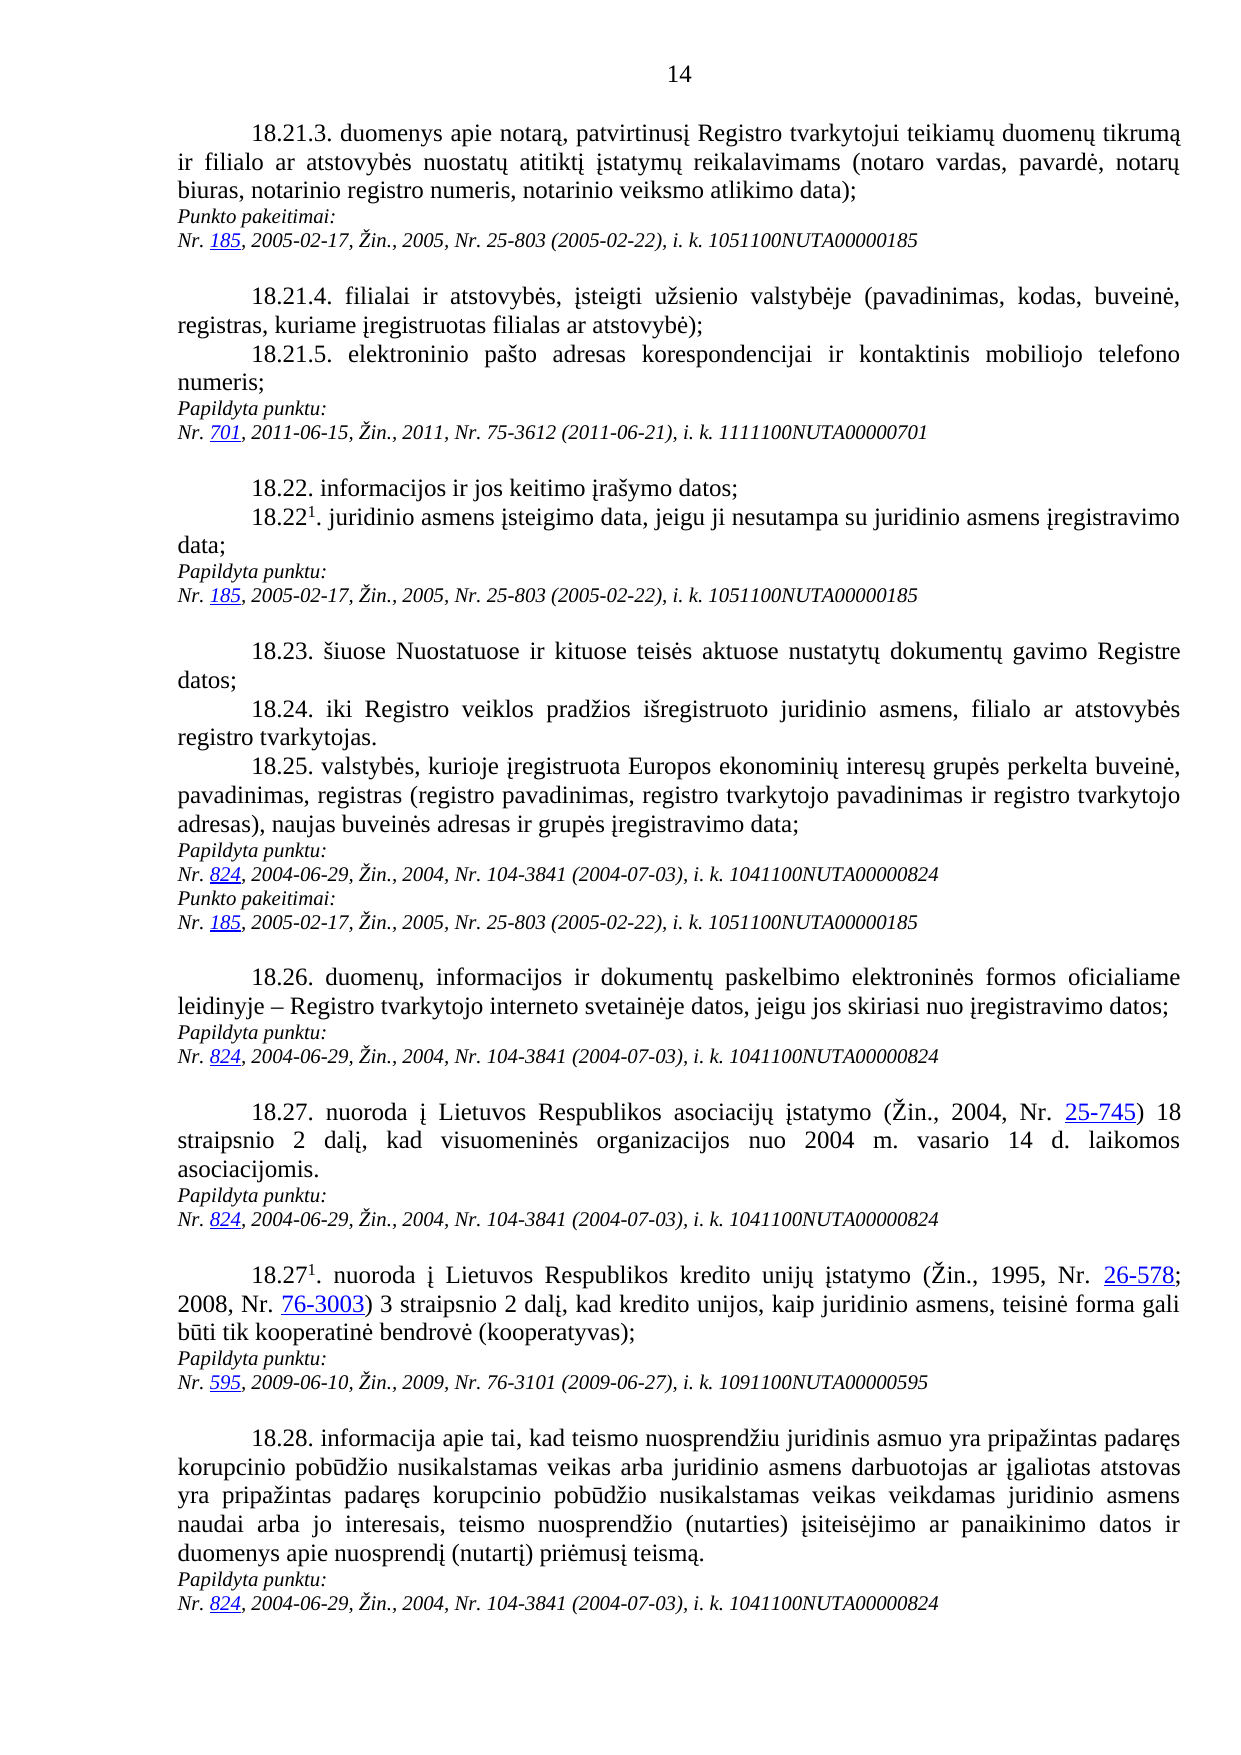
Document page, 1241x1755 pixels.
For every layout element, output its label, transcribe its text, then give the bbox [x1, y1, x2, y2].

text 18.26. duomenų, informacijos ir dokumentų paskelbimo elektroninės formos oficialiame leidinyje – Registro tvarkytojo interneto svetainėje datos, jeigu jos skiriasi nuo įregistravimo datos; [177, 962, 1181, 1020]
text Papildyta punktu: [177, 1346, 1181, 1370]
text Papildyta punktu: [177, 396, 1181, 420]
text Nr. 185, 2005-02-17, Žin., 2005, Nr. 25-803 (2005-02-22), i. k. 1051100NUTA00000185 [177, 583, 1181, 607]
text Nr. 824, 2004-06-29, Žin., 2004, Nr. 104-3841 (2004-07-03), i. k. 1041100NUTA00000824 [177, 1044, 1181, 1068]
text 18.22. informacijos ir jos keitimo įrašymo datos; [177, 473, 1181, 502]
text 18.27. nuoroda į Lietuvos Respublikos asociacijų įstatymo (Žin., 2004, Nr. 25-745) 18 straipsnio 2 dalį, kad visuomeninės organizacijos nuo 2004 m. vasario 14 d. laikomos asociacijomis. [177, 1097, 1181, 1183]
text 18.21.4. filialai ir atstovybės, įsteigti užsienio valstybėje (pavadinimas, kodas, buveinė, registras, kuriame įregistruotas filialas ar atstovybė); [177, 281, 1181, 339]
text Nr. 824, 2004-06-29, Žin., 2004, Nr. 104-3841 (2004-07-03), i. k. 1041100NUTA00000824 [177, 1591, 1181, 1615]
text Nr. 824, 2004-06-29, Žin., 2004, Nr. 104-3841 (2004-07-03), i. k. 1041100NUTA00000824 [177, 1207, 1181, 1231]
text 18.23. šiuose Nuostatuose ir kituose teisės aktuose nustatytų dokumentų gavimo Registre datos; [177, 636, 1181, 694]
text Papildyta punktu: [177, 837, 1181, 862]
text Nr. 701, 2011-06-15, Žin., 2011, Nr. 75-3612 (2011-06-21), i. k. 1111100NUTA00000701 [177, 420, 1181, 444]
text Punkto pakeitimai: [177, 204, 1181, 228]
text Nr. 185, 2005-02-17, Žin., 2005, Nr. 25-803 (2005-02-22), i. k. 1051100NUTA00000185 [177, 228, 1181, 252]
text Nr. 185, 2005-02-17, Žin., 2005, Nr. 25-803 (2005-02-22), i. k. 1051100NUTA00000185 [177, 910, 1181, 934]
text 18.271. nuoroda į Lietuvos Respublikos kredito unijų įstatymo (Žin., 1995, Nr. 26-578; 2008, Nr. 76-3003) 3 straipsnio 2 dalį, kad kredito unijos, kaip juridinio asmens, teisinė forma gali būti tik kooperatinė bendrovė (kooperatyvas); [177, 1260, 1181, 1346]
text 18.28. informacija apie tai, kad teismo nuosprendžiu juridinis asmuo yra pripažintas padaręs korupcinio pobūdžio nusikalstamas veikas arba juridinio asmens darbuotojas ar įgaliotas atstovas yra pripažintas padaręs korupcinio pobūdžio nusikalstamas veikas veikdamas juridinio asmens naudai arba jo interesais, teismo nuosprendžio (nutarties) įsiteisėjimo ar panaikinimo datos ir duomenys apie nuosprendį (nutartį) priėmusį teismą. [177, 1423, 1181, 1567]
text Papildyta punktu: [177, 1020, 1181, 1044]
text Papildyta punktu: [177, 559, 1181, 583]
text Nr. 824, 2004-06-29, Žin., 2004, Nr. 104-3841 (2004-07-03), i. k. 1041100NUTA00000824 [177, 862, 1181, 886]
text 18.24. iki Registro veiklos pradžios išregistruoto juridinio asmens, filialo ar atstovybės registro tvarkytojas. [177, 694, 1181, 751]
text Papildyta punktu: [177, 1567, 1181, 1591]
text 18.25. valstybės, kurioje įregistruota Europos ekonominių interesų grupės perkelta buveinė, pavadinimas, registras (registro pavadinimas, registro tvarkytojo pavadinimas ir registro tvarkytojo adresas), naujas buveinės adresas ir grupės įregistravimo data; [177, 751, 1181, 837]
text Nr. 595, 2009-06-10, Žin., 2009, Nr. 76-3101 (2009-06-27), i. k. 1091100NUTA00000595 [177, 1370, 1181, 1394]
text Punkto pakeitimai: [177, 886, 1181, 910]
text Papildyta punktu: [177, 1183, 1181, 1207]
text 18.221. juridinio asmens įsteigimo data, jeigu ji nesutampa su juridinio asmens įregistravimo data; [177, 502, 1181, 559]
text 18.21.5. elektroninio pašto adresas korespondencijai ir kontaktinis mobiliojo telefono numeris; [177, 339, 1181, 396]
text 18.21.3. duomenys apie notarą, patvirtinusį Registro tvarkytojui teikiamų duomenų tikrumą ir filialo ar atstovybės nuostatų atitiktį įstatymų reikalavimams (notaro vardas, pavardė, notarų biuras, notarinio registro numeris, notarinio veiksmo atlikimo data); [177, 118, 1181, 204]
